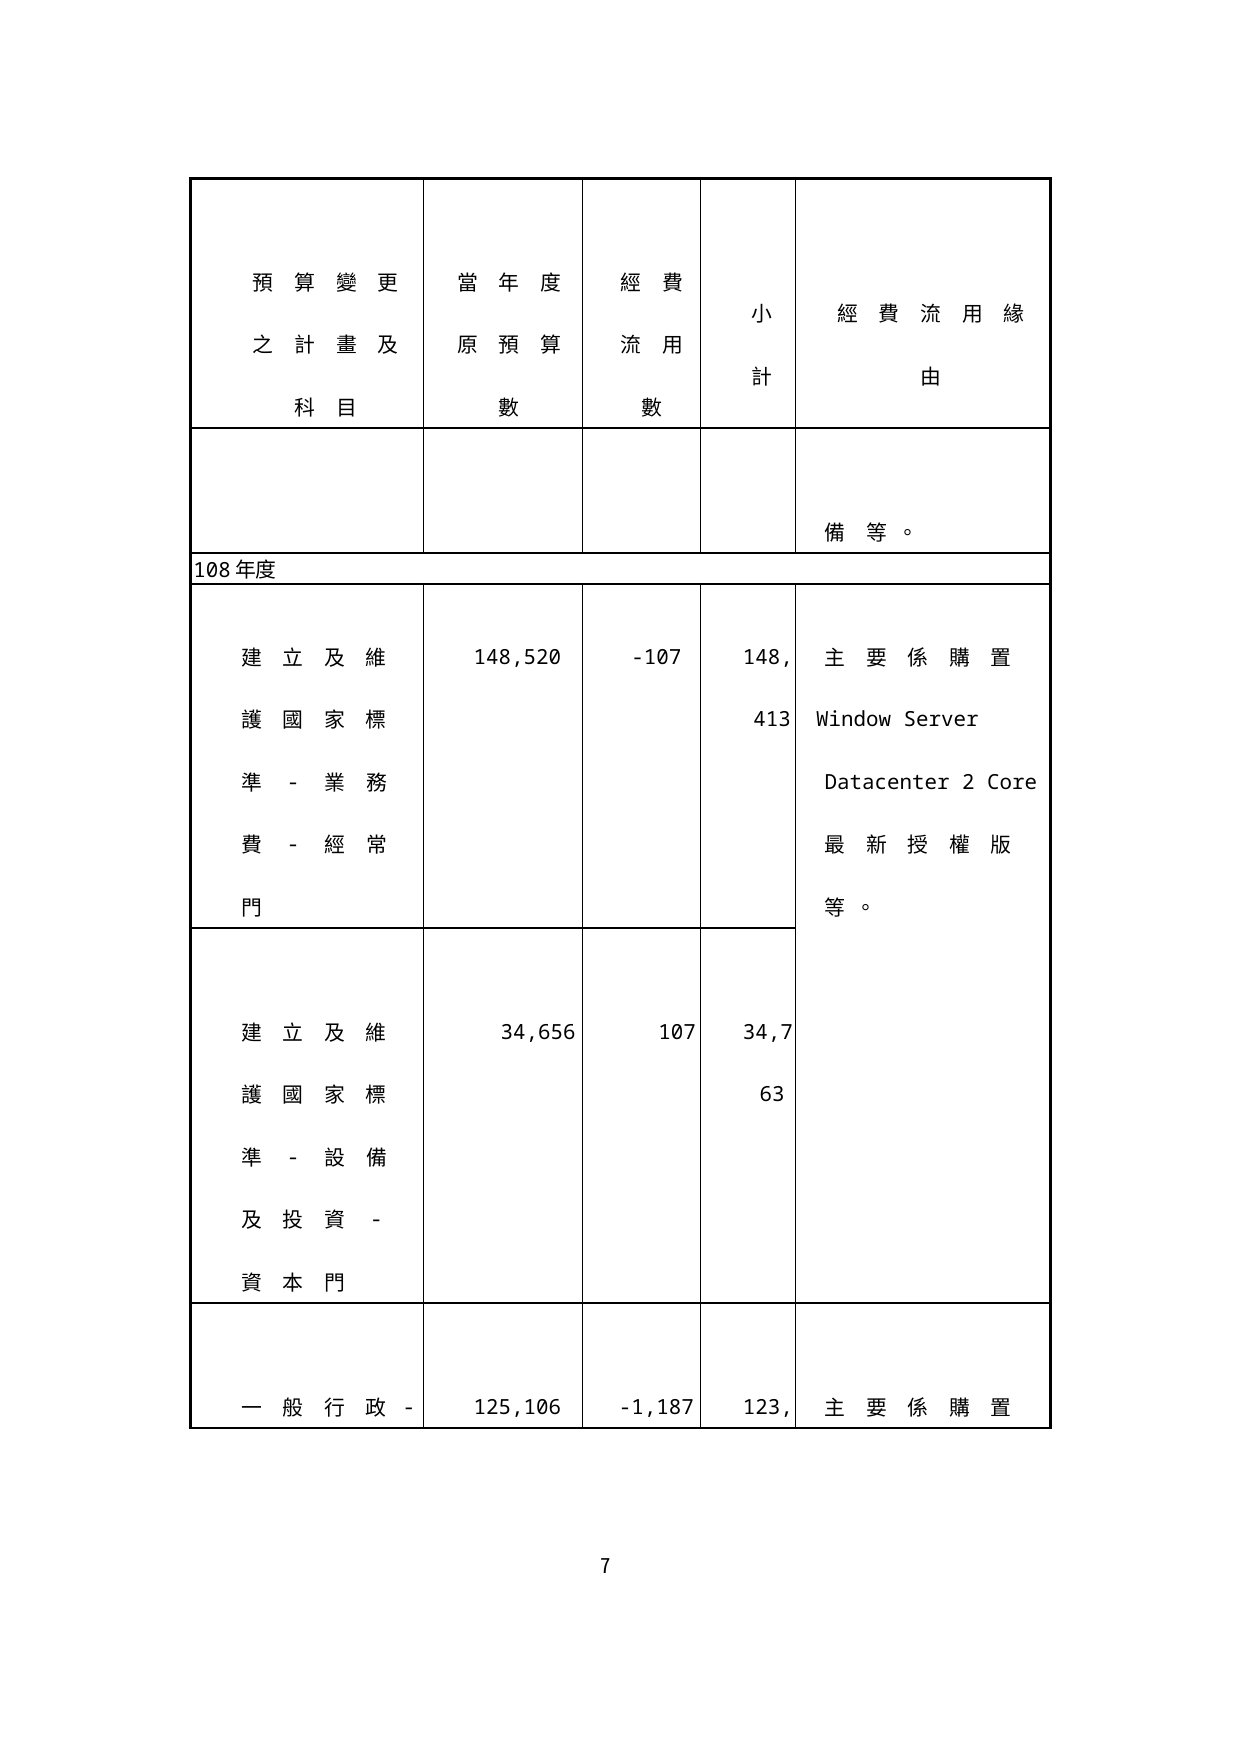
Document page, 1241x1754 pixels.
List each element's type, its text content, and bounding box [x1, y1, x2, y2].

table_cell 148,413 [701, 585, 795, 927]
table_cell 主要係購置Window Server Datacenter 2 Core最新授權版等。 [796, 585, 1049, 1302]
table_cell 123, [701, 1304, 795, 1427]
table_cell 一般行政- [192, 1304, 423, 1427]
table_cell 主要係購置 [796, 1304, 1049, 1427]
table_header 小計 [701, 180, 795, 427]
table_cell -1,187 [583, 1304, 700, 1427]
table_cell 107 [583, 929, 700, 1302]
table_cell 34,656 [424, 929, 582, 1302]
table_header 經費流用數 [583, 180, 700, 427]
table_cell 34,763 [701, 929, 795, 1302]
table_cell 108年度 [192, 554, 1049, 583]
table_cell 148,520 [424, 585, 582, 927]
table_cell [424, 429, 582, 552]
table_cell [192, 429, 423, 552]
table_cell -107 [583, 585, 700, 927]
table_cell 125,106 [424, 1304, 582, 1427]
table_cell [583, 429, 700, 552]
table_cell 備等。 [796, 429, 1049, 552]
table_header 當年度原預算數 [424, 180, 582, 427]
table_cell 建立及維護國家標準-設備及投資-資本門 [192, 929, 423, 1302]
table_header 預算變更之計畫及科目 [192, 180, 423, 427]
table_cell [701, 429, 795, 552]
table_cell 建立及維護國家標準-業務費-經常門 [192, 585, 423, 927]
table_header 經費流用緣由 [796, 180, 1049, 427]
